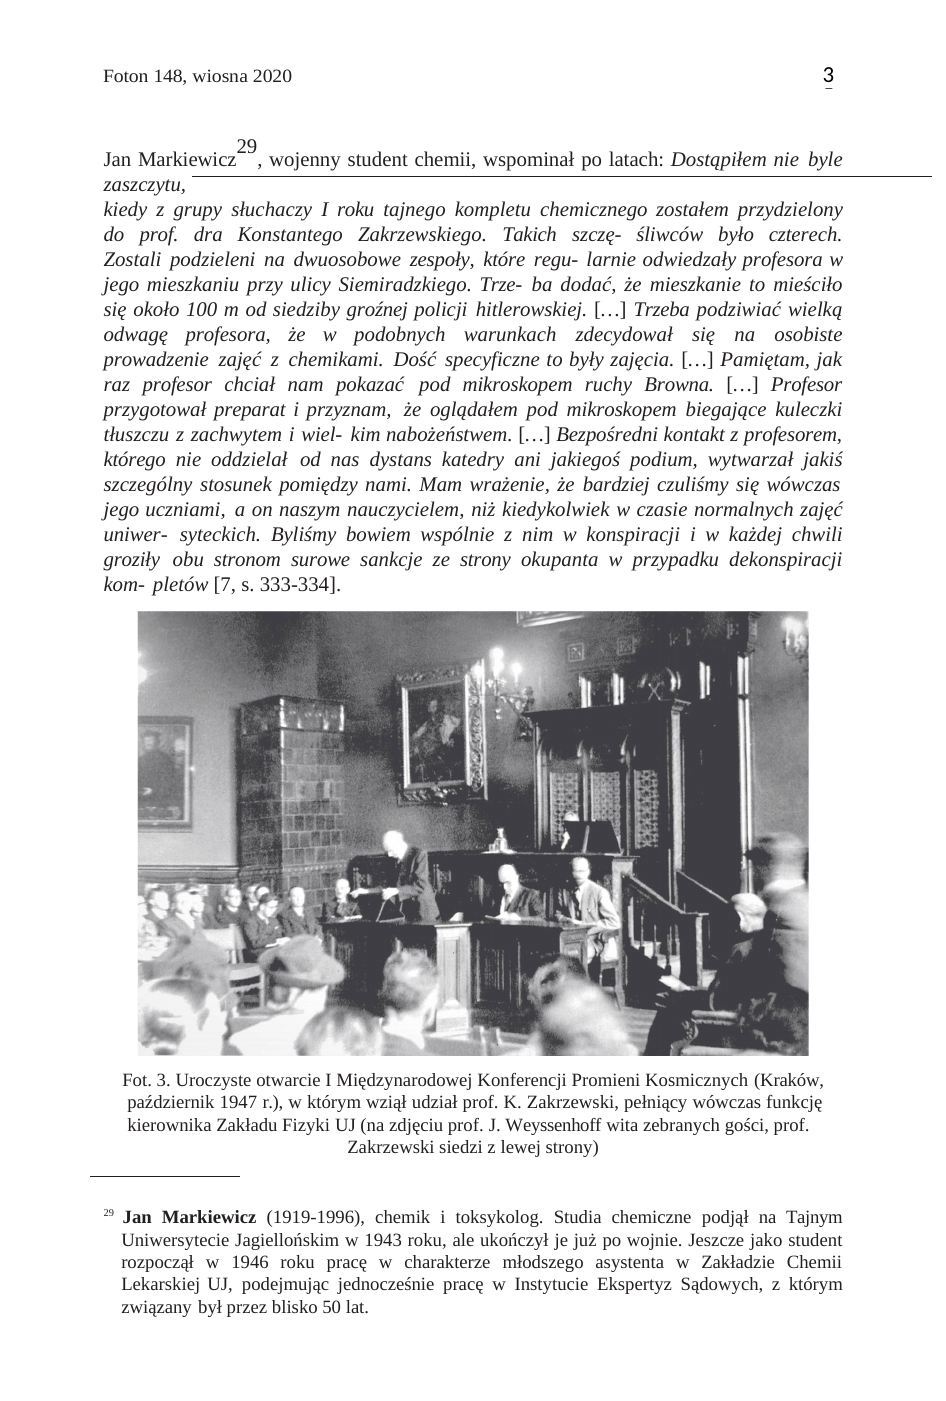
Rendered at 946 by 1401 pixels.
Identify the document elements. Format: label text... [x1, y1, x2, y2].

text 29 Jan Markiewicz (1919-1996), chemik i toksykolog. Studia chemiczne podjął na Tajnym Uniwersytecie Jagiellońskim w 1943 roku, ale ukończył je już po wojnie. Jeszcze jako student rozpoczął w 1946 roku pracę w charakterze młodszego asystenta w Zakładzie Chemii Lekarskiej UJ, podejmując jednocześnie pracę w Instytucie Ekspertyz Sądowych, z którym związany był przez blisko 50 lat. [103, 1206, 843, 1317]
text Fot. 3. Uroczyste otwarcie I Międzynarodowej Konferencji Promieni Kosmicznych (Kraków, październik 1947 r.), w którym wziął udział prof. K. Zakrzewski, pełniący wówczas funkcję kierownika Zakładu Fizyki UJ (na zdjęciu prof. J. Weyssenhoff wita zebranych gości, prof. [122, 1069, 824, 1135]
text Zakrzewski siedzi z lewej strony) [92, 1136, 854, 1157]
picture [137, 611, 809, 1056]
text Jan Markiewicz29, wojenny student chemii, wspominał po latach: Dostąpiłem nie byle zaszczytu, kiedy z grupy słuchaczy I roku tajnego kompletu chemicznego zostałem przydzielony do prof. dra Konstantego Zakrzewskiego. Takich szczę- śliwców było czterech. Zostali podzieleni na dwuosobowe zespoły, które regu- larnie odwiedzały profesora w jego mieszkaniu przy ulicy Siemiradzkiego. Trze- ba dodać, że mieszkanie to mieściło się około 100 m od siedziby groźnej policji hitlerowskiej. […] Trzeba podziwiać wielką odwagę profesora, że w podobnych warunkach zdecydował się na osobiste prowadzenie zajęć z chemikami. Dość specyficzne to były zajęcia. […] Pamiętam, jak raz profesor chciał nam pokazać pod mikroskopem ruchy Browna. […] Profesor przygotował preparat i przyznam, że oglądałem pod mikroskopem biegające kuleczki tłuszczu z zachwytem i wiel- kim nabożeństwem. […] Bezpośredni kontakt z profesorem, którego nie oddzielał od nas dystans katedry ani jakiegoś podium, wytwarzał jakiś szczególny stosunek pomiędzy nami. Mam wrażenie, że bardziej czuliśmy się wówczas jego uczniami, a on naszym nauczycielem, niż kiedykolwiek w czasie normalnych zajęć uniwer- syteckich. Byliśmy bowiem wspólnie z nim w konspiracji i w każdej chwili groziły obu stronom surowe sankcje ze strony okupanta w przypadku dekonspiracji kom- pletów [7, s. 333-334]. [103, 134, 843, 596]
